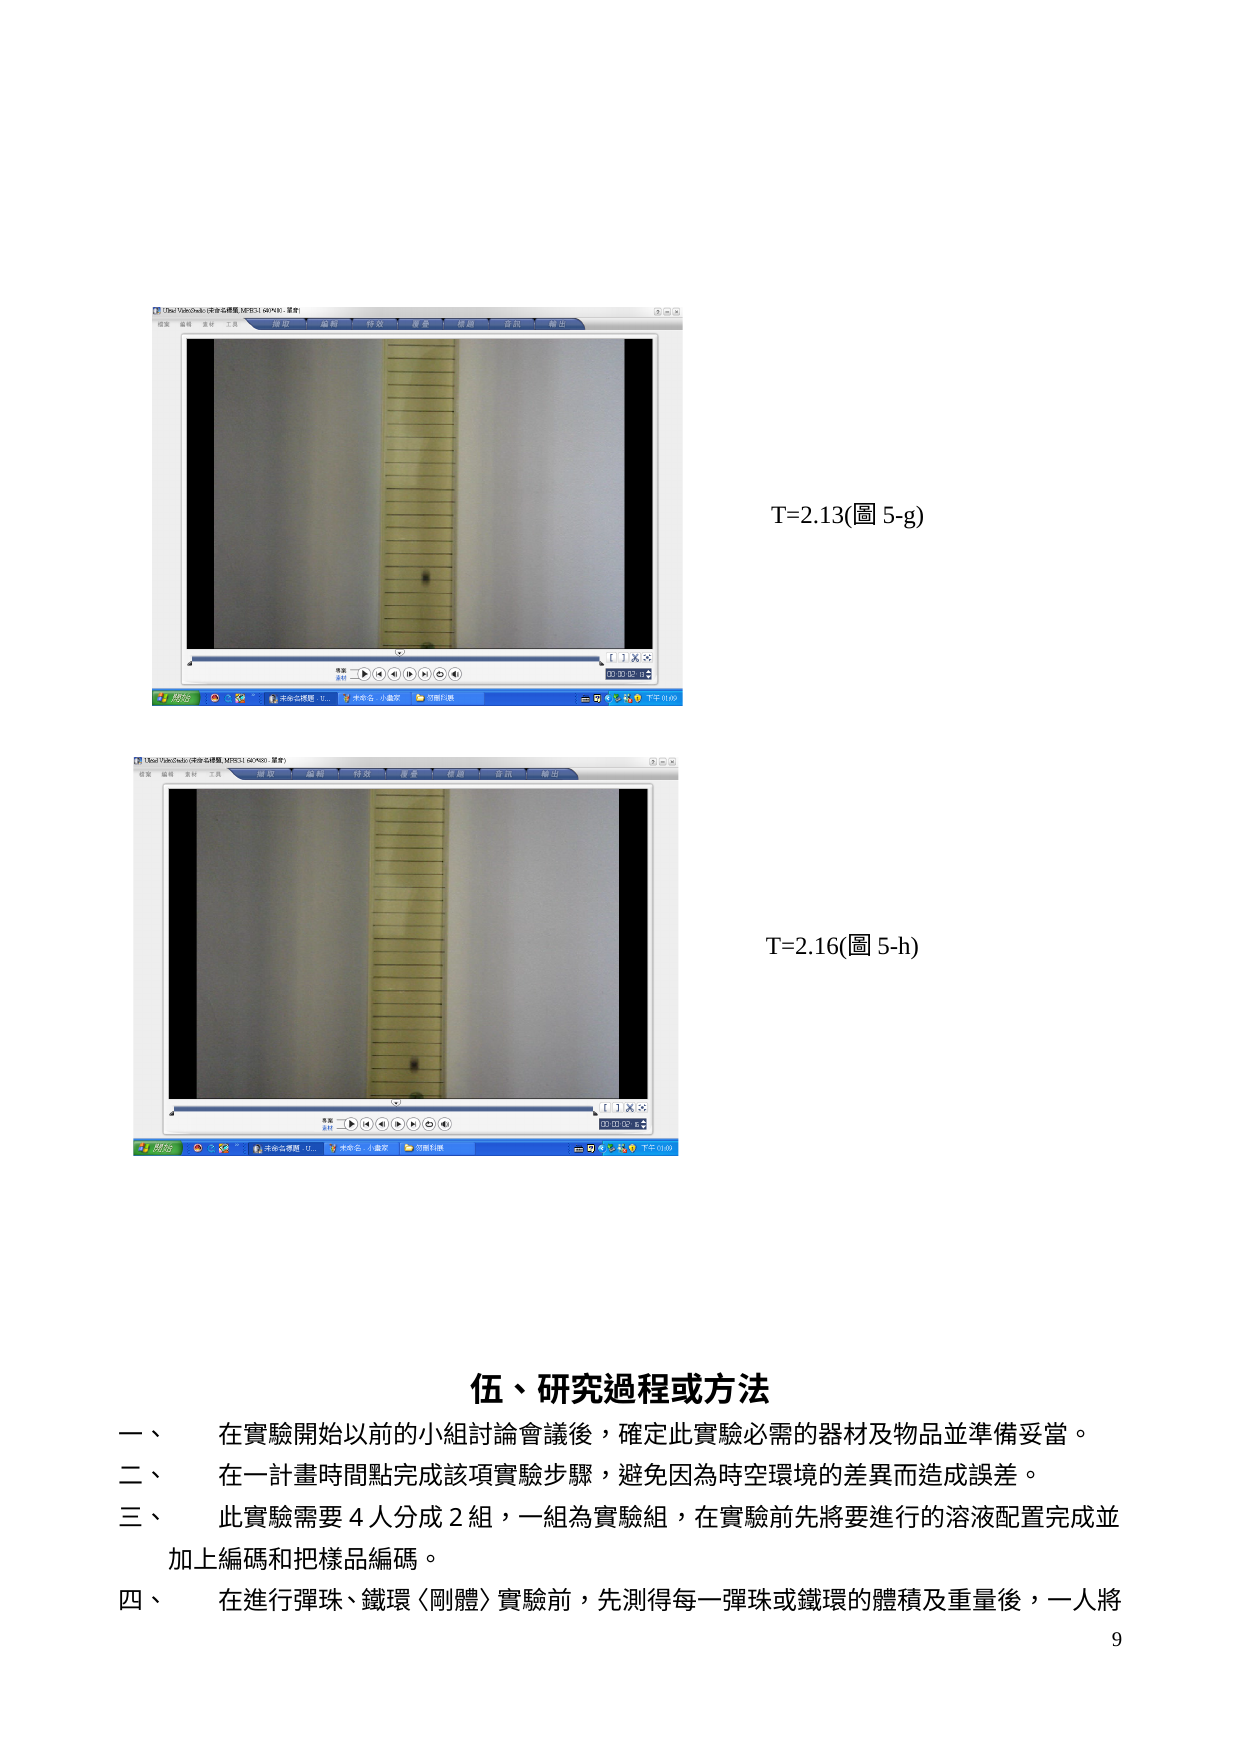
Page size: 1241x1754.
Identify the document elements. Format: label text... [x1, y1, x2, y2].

text T=2.16(圖5-h) [766, 926, 998, 962]
list 在進行彈珠、鐵環〈剛體〉實驗前，先測得每一彈珠或鐵環的體積及重量後，一人將 [118, 1576, 1122, 1618]
picture [152, 307, 683, 706]
picture [133, 757, 679, 1156]
text 伍、研究過程或方法 [118, 1368, 1122, 1410]
list 在實驗開始以前的小組討論會議後，確定此實驗必需的器材及物品並準備妥當。 [118, 1410, 1122, 1451]
list 在一計畫時間點完成該項實驗步驟，避免因為時空環境的差異而造成誤差。 [118, 1451, 1122, 1493]
text T=2.13(圖5-g) [771, 494, 1003, 531]
list 此實驗需要4人分成2組，一組為實驗組，在實驗前先將要進行的溶液配置完成並加上編碼和把樣品編碼。 [118, 1493, 1122, 1576]
